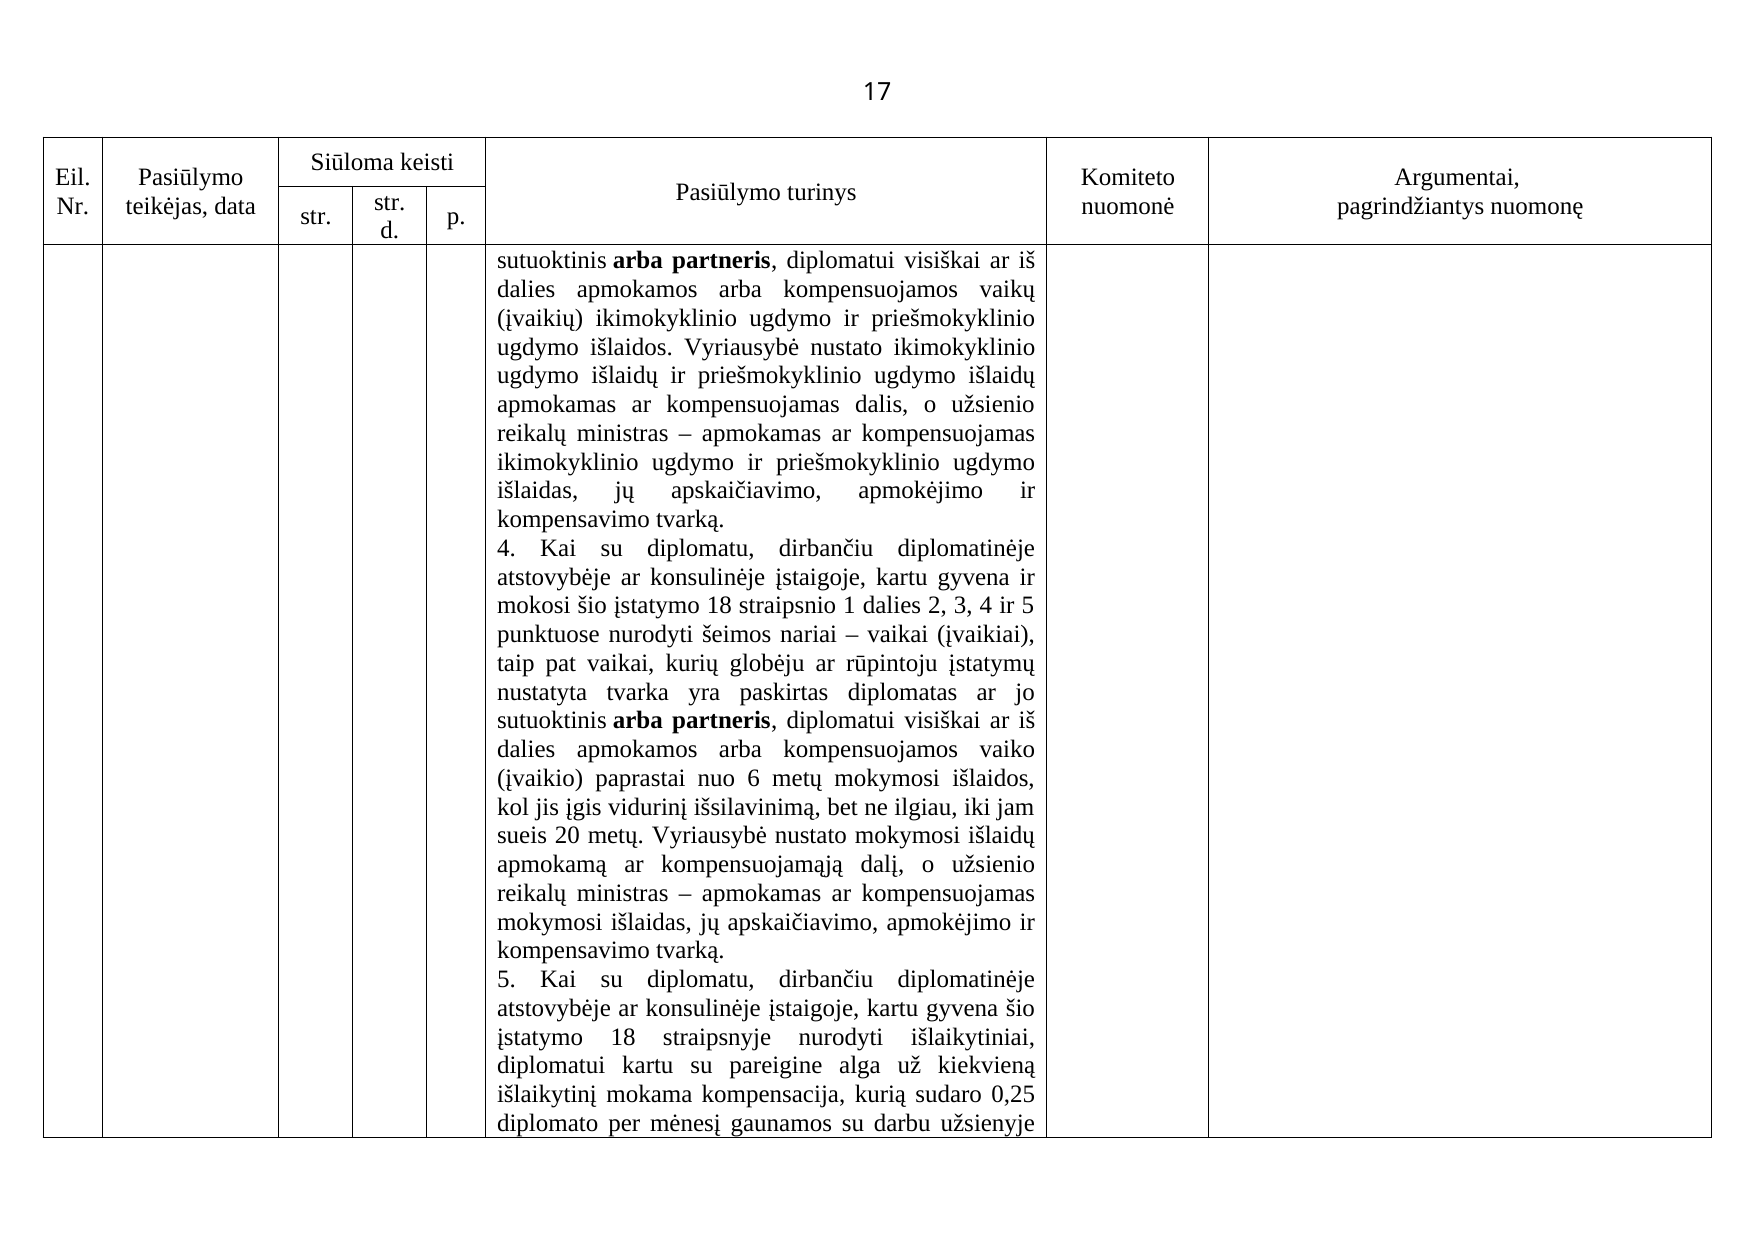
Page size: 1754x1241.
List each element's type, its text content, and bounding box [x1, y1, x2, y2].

table_cell [103, 245, 278, 1137]
table_header Siūloma keisti [279, 138, 485, 186]
table_header Eil. Nr. [44, 138, 102, 244]
table_cell [1209, 245, 1711, 1137]
table_cell str. d. [353, 187, 426, 244]
table_cell [44, 245, 102, 1137]
table_cell str. [279, 187, 352, 244]
table_header Pasiūlymo teikėjas, data [103, 138, 278, 244]
table_cell p. [427, 187, 485, 244]
table_cell sutuoktinis arba partneris, diplomatui visiškai ar iš dalies apmokamos arba kompensuojamos vaikų (įvaikių) ikimokyklinio ugdymo ir priešmokyklinio ugdymo išlaidos. Vyriausybė nustato ikimokyklinio ugdymo išlaidų ir priešmokyklinio ugdymo išlaidų apmokamas ar kompensuojamas dalis, o užsienio reikalų ministras – apmokamas ar kompensuojamas ikimokyklinio ugdymo ir priešmokyklinio ugdymo išlaidas, jų apskaičiavimo, apmokėjimo ir kompensavimo tvarką. 4. Kai su diplomatu, dirbančiu diplomatinėje atstovybėje ar konsulinėje įstaigoje, kartu gyvena ir mokosi šio įstatymo 18 straipsnio 1 dalies 2, 3, 4 ir 5 punktuose nurodyti šeimos nariai – vaikai (įvaikiai), taip pat vaikai, kurių globėju ar rūpintoju įstatymų nustatyta tvarka yra paskirtas diplomatas ar jo sutuoktinis arba partneris, diplomatui visiškai ar iš dalies apmokamos arba kompensuojamos vaiko (įvaikio) paprastai nuo 6 metų mokymosi išlaidos, kol jis įgis vidurinį išsilavinimą, bet ne ilgiau, iki jam sueis 20 metų. Vyriausybė nustato mokymosi išlaidų apmokamą ar kompensuojamąją dalį, o užsienio reikalų ministras – apmokamas ar kompensuojamas mokymosi išlaidas, jų apskaičiavimo, apmokėjimo ir kompensavimo tvarką. 5. Kai su diplomatu, dirbančiu diplomatinėje atstovybėje ar konsulinėje įstaigoje, kartu gyvena šio įstatymo 18 straipsnyje nurodyti išlaikytiniai, diplomatui kartu su pareigine alga už kiekvieną išlaikytinį mokama kompensacija, kurią sudaro 0,25 diplomato per mėnesį gaunamos su darbu užsienyje [486, 245, 1046, 1137]
table_header Argumentai, pagrindžiantys nuomonę [1209, 138, 1711, 244]
table_header Pasiūlymo turinys [486, 138, 1046, 244]
table_cell [1047, 245, 1208, 1137]
table_cell [353, 245, 426, 1137]
table_header Komiteto nuomonė [1047, 138, 1208, 244]
table_cell [427, 245, 485, 1137]
table_cell [279, 245, 352, 1137]
